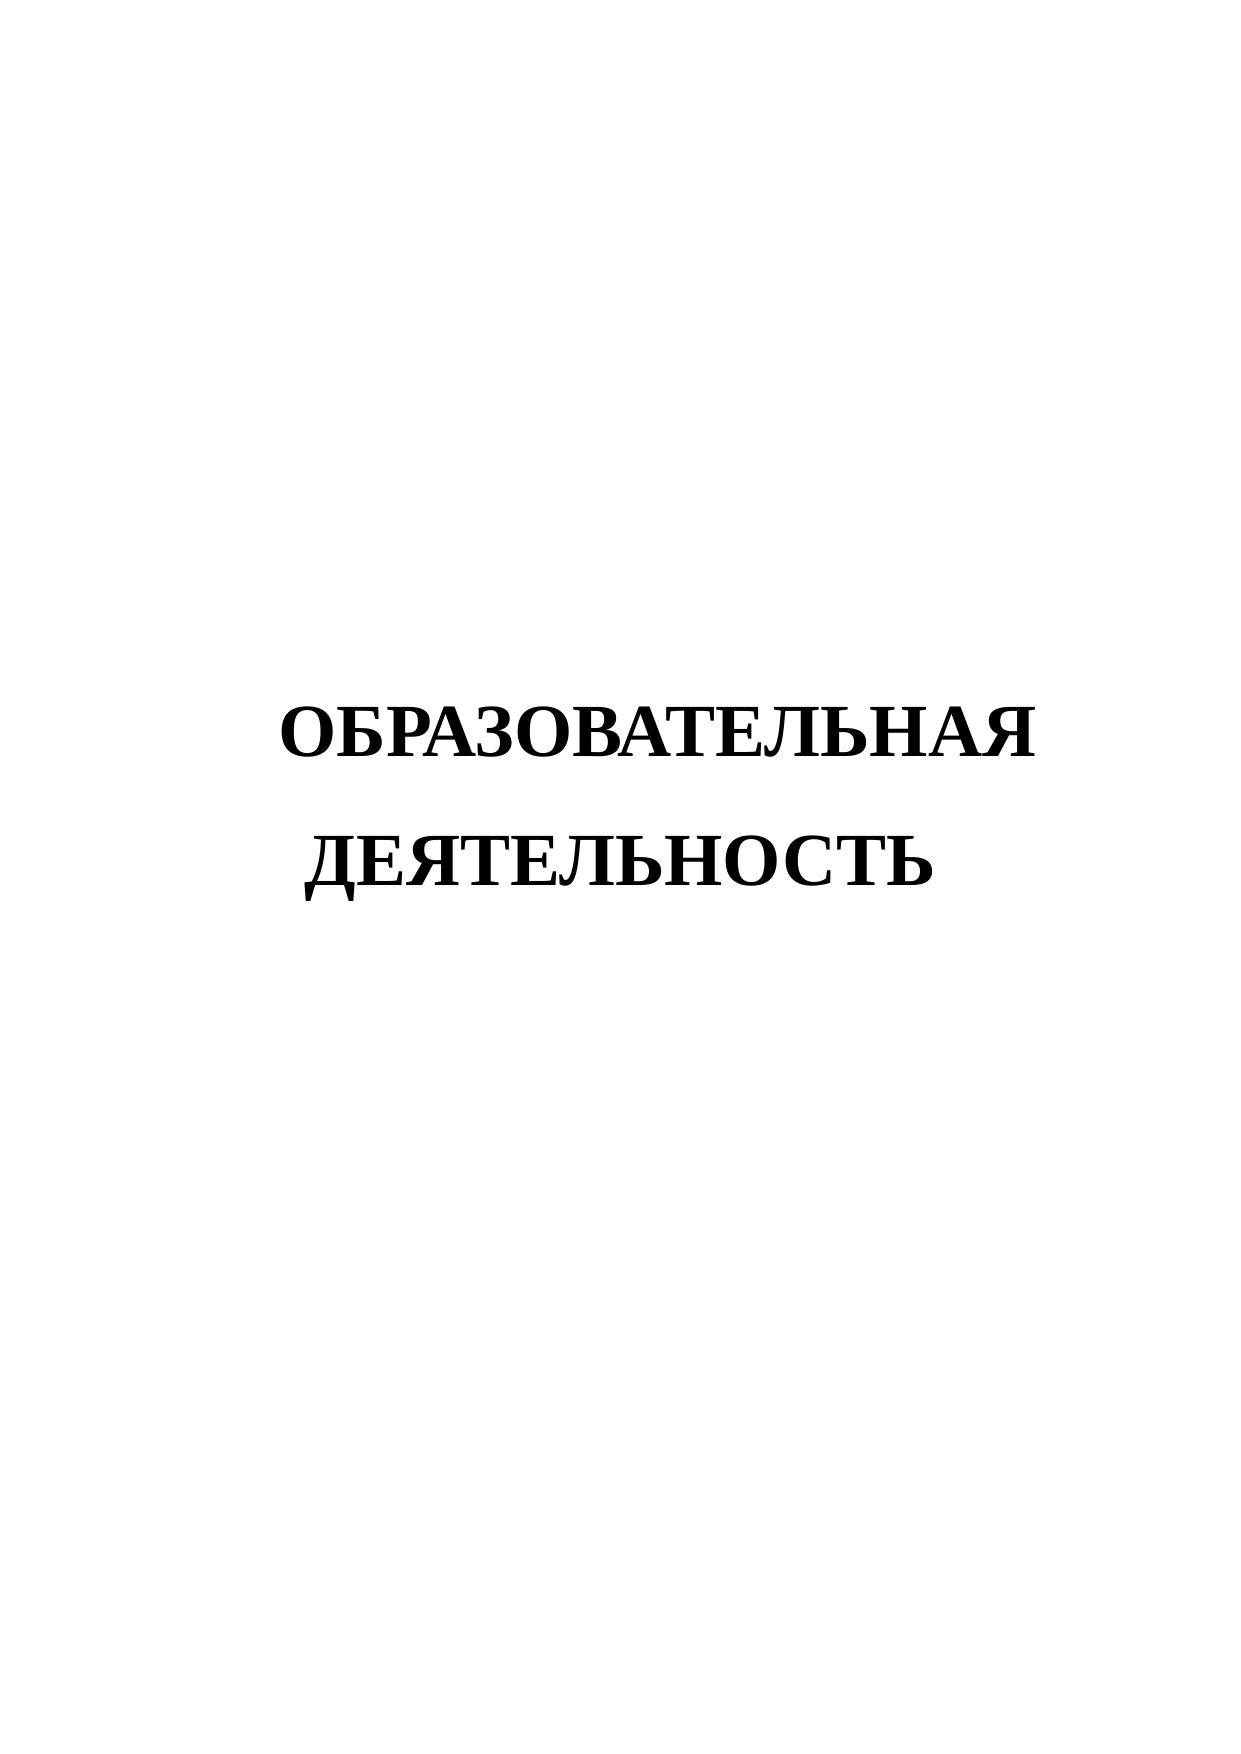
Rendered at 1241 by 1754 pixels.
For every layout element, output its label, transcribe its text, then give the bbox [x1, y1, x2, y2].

text ОБРАЗОВАТЕЛЬНАЯ ДЕЯТЕЛЬНОСТЬ [118, 686, 1122, 902]
